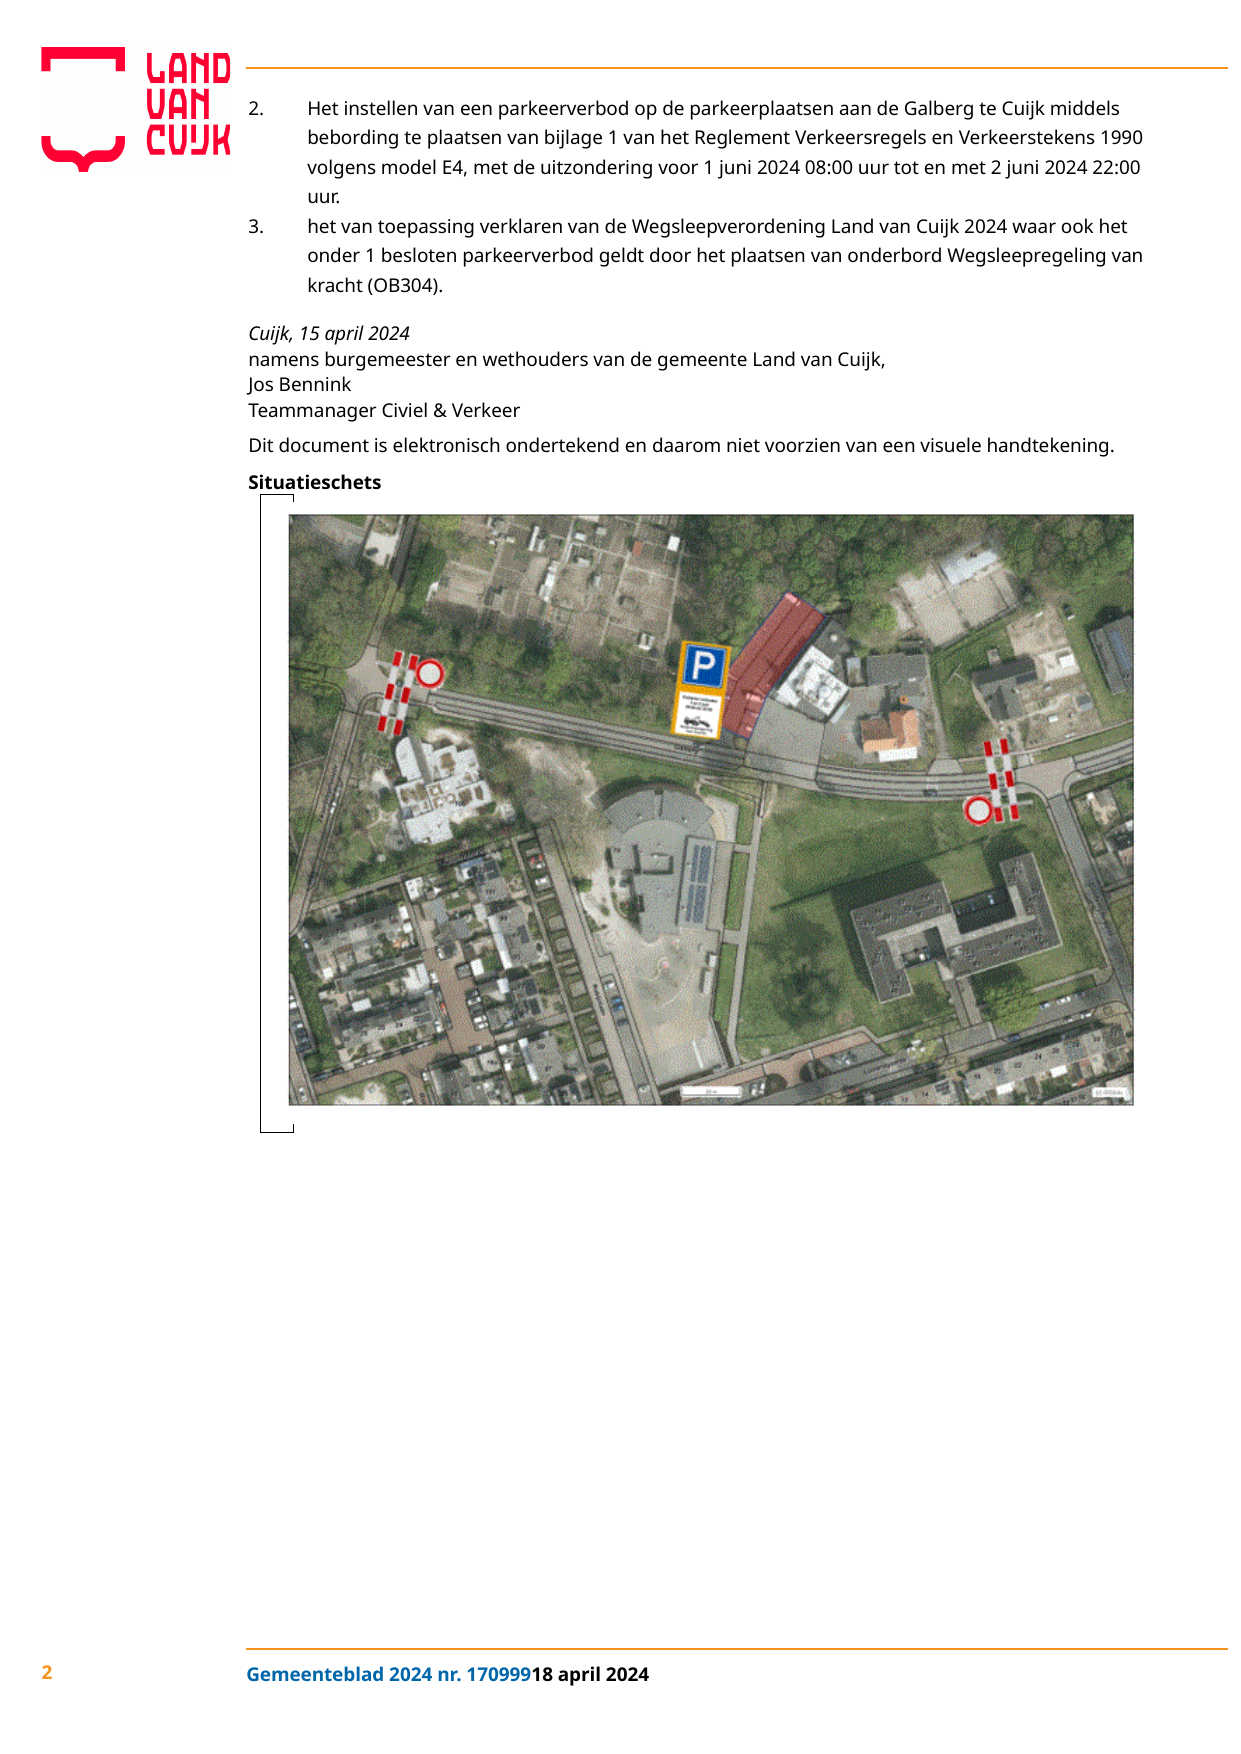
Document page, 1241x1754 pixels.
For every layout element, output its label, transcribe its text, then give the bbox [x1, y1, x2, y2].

text Jos Bennink [248, 372, 1152, 397]
text Dit document is elektronisch ondertekend en daarom niet voorzien van een visuele handtekening. [248, 437, 1152, 456]
text namens burgemeester en wethouders van de gemeente Land van Cuijk, [248, 346, 1152, 372]
list Het instellen van een parkeerverbod op de parkeerplaatsen aan de Galberg te Cuijk middels bebording te plaatsen van bijlage 1 van het Reglement Verkeersregels en Verkeerstekens 1990 volgens model E4, met de uitzondering voor 1 juni 2024 08:00 uur tot en met 2 juni 2024 22:00 uur. [248, 95, 1152, 209]
picture [41, 47, 231, 172]
list het van toepassing verklaren van de Wegsleepverordening Land van Cuijk 2024 waar ook het onder 1 besloten parkeerverbod geldt door het plaatsen van onderbord Wegsleepregeling van kracht (OB304). [248, 213, 1152, 298]
text Situatieschets [248, 474, 1152, 493]
text Cuijk, 15 april 2024 [248, 320, 1152, 346]
picture [268, 502, 1154, 1124]
text Teammanager Civiel & Verkeer [248, 397, 1152, 423]
